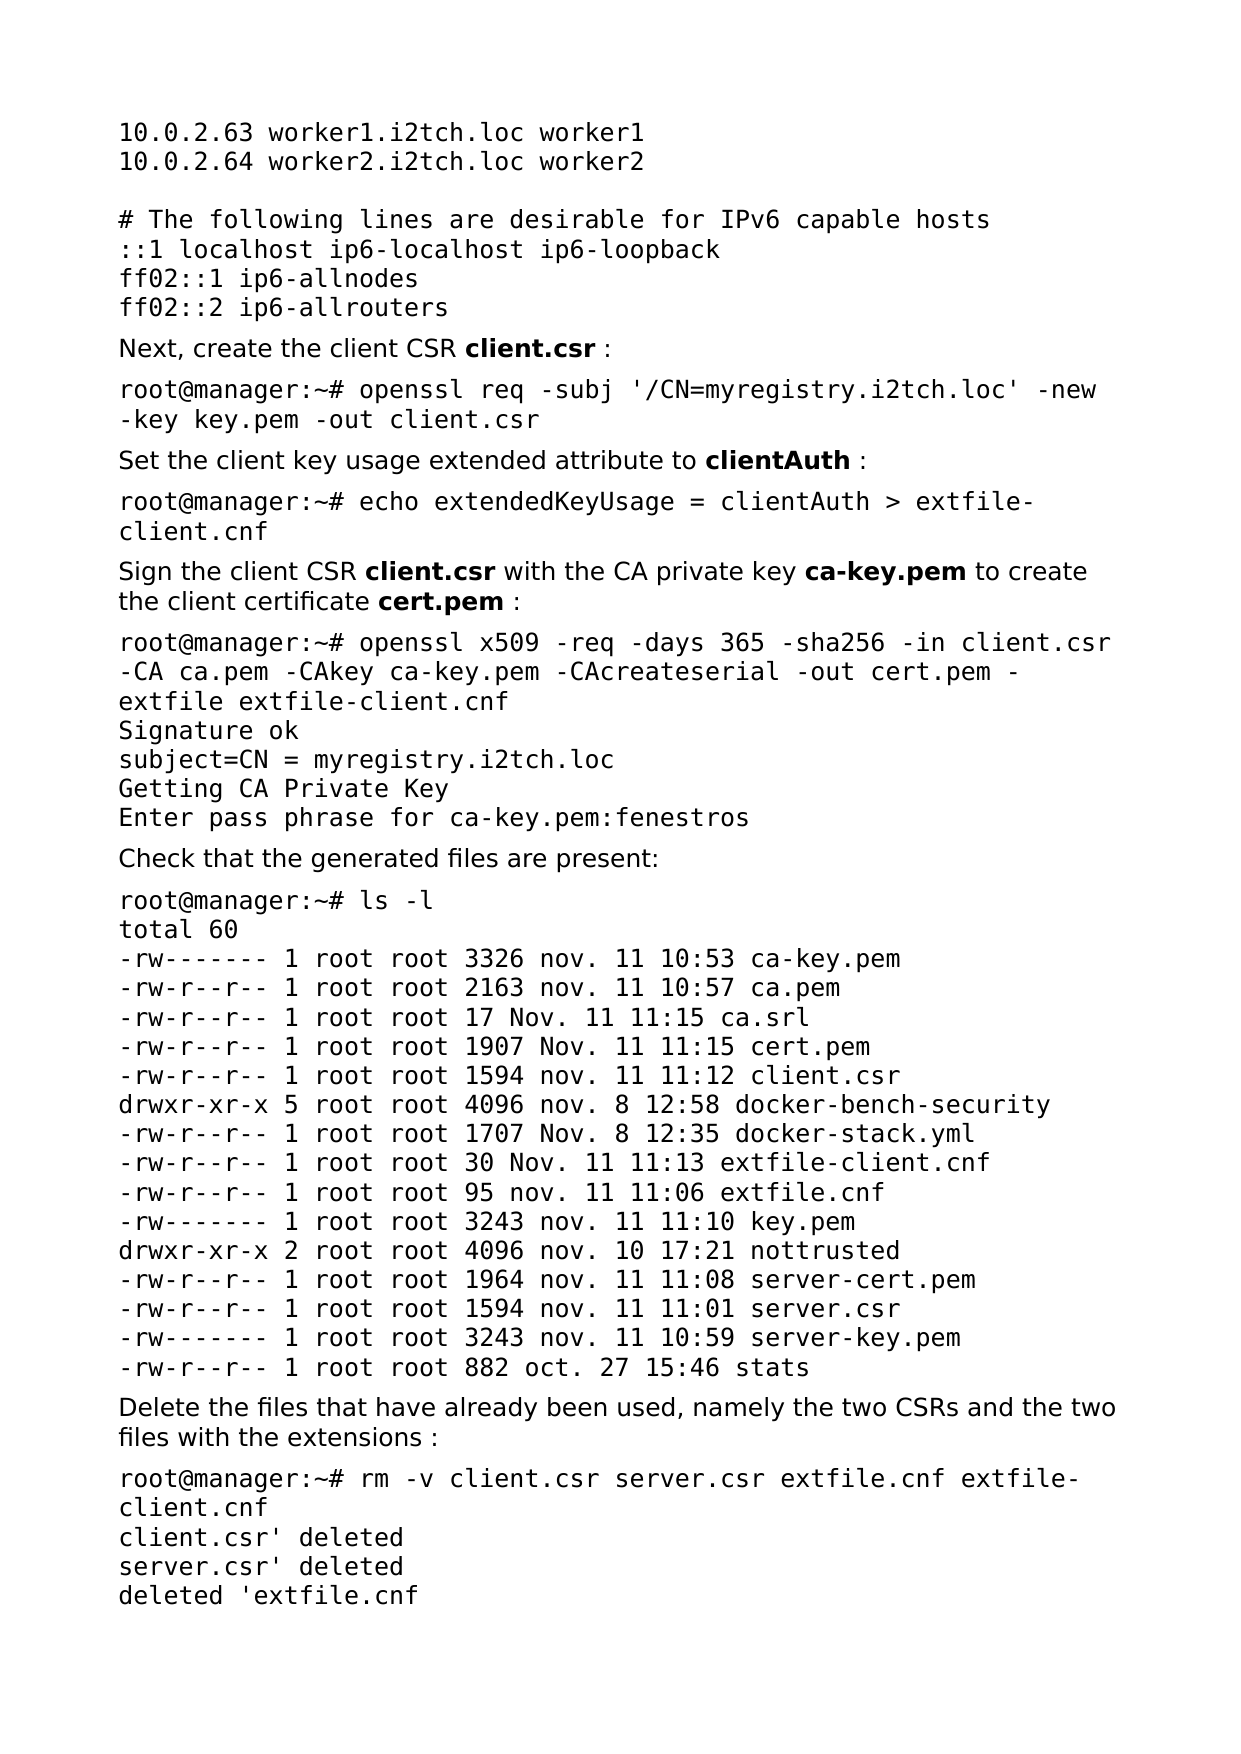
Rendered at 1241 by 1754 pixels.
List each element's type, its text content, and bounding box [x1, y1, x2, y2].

text root@manager:~# openssl x509 -req -days 365 -sha256 -in client.csr -CA ca.pem -CAkey ca-key.pem -CAcreateserial -out cert.pem -extfile extfile-client.cnf Signature ok subject=CN = myregistry.i2tch.loc Getting CA Private Key Enter pass phrase for ca-key.pem:fenestros [118, 628, 1122, 833]
text Delete the files that have already been used, namely the two CSRs and the two files with the extensions : [118, 1394, 1122, 1452]
text Check that the generated files are present: [118, 844, 1122, 873]
text Sign the client CSR client.csr with the CA private key ca-key.pem to create the client certificate cert.pem : [118, 558, 1122, 616]
text 10.0.2.63 worker1.i2tch.loc worker1 10.0.2.64 worker2.i2tch.loc worker2 # The following lines are desirable for IPv6 capable hosts ::1 localhost ip6-localhost ip6-loopback ff02::1 ip6-allnodes ff02::2 ip6-allrouters [118, 118, 1122, 322]
text root@manager:~# openssl req -subj '/CN=myregistry.i2tch.loc' -new -key key.pem -out client.csr [118, 376, 1122, 434]
text Set the client key usage extended attribute to clientAuth : [118, 446, 1122, 475]
text root@manager:~# ls -l total 60 -rw------- 1 root root 3326 nov. 11 10:53 ca-key.pem -rw-r--r-- 1 root root 2163 nov. 11 10:57 ca.pem -rw-r--r-- 1 root root 17 Nov. 11 11:15 ca.srl -rw-r--r-- 1 root root 1907 Nov. 11 11:15 cert.pem -rw-r--r-- 1 root root 1594 nov. 11 11:12 client.csr drwxr-xr-x 5 root root 4096 nov. 8 12:58 docker-bench-security -rw-r--r-- 1 root root 1707 Nov. 8 12:35 docker-stack.yml -rw-r--r-- 1 root root 30 Nov. 11 11:13 extfile-client.cnf -rw-r--r-- 1 root root 95 nov. 11 11:06 extfile.cnf -rw------- 1 root root 3243 nov. 11 11:10 key.pem drwxr-xr-x 2 root root 4096 nov. 10 17:21 nottrusted -rw-r--r-- 1 root root 1964 nov. 11 11:08 server-cert.pem -rw-r--r-- 1 root root 1594 nov. 11 11:01 server.csr -rw------- 1 root root 3243 nov. 11 10:59 server-key.pem -rw-r--r-- 1 root root 882 oct. 27 15:46 stats [118, 886, 1122, 1382]
text root@manager:~# rm -v client.csr server.csr extfile.cnf extfile-client.cnf client.csr' deleted server.csr' deleted deleted 'extfile.cnf [118, 1464, 1122, 1610]
text root@manager:~# echo extendedKeyUsage = clientAuth > extfile-client.cnf [118, 487, 1122, 546]
text Next, create the client CSR client.csr : [118, 334, 1122, 363]
